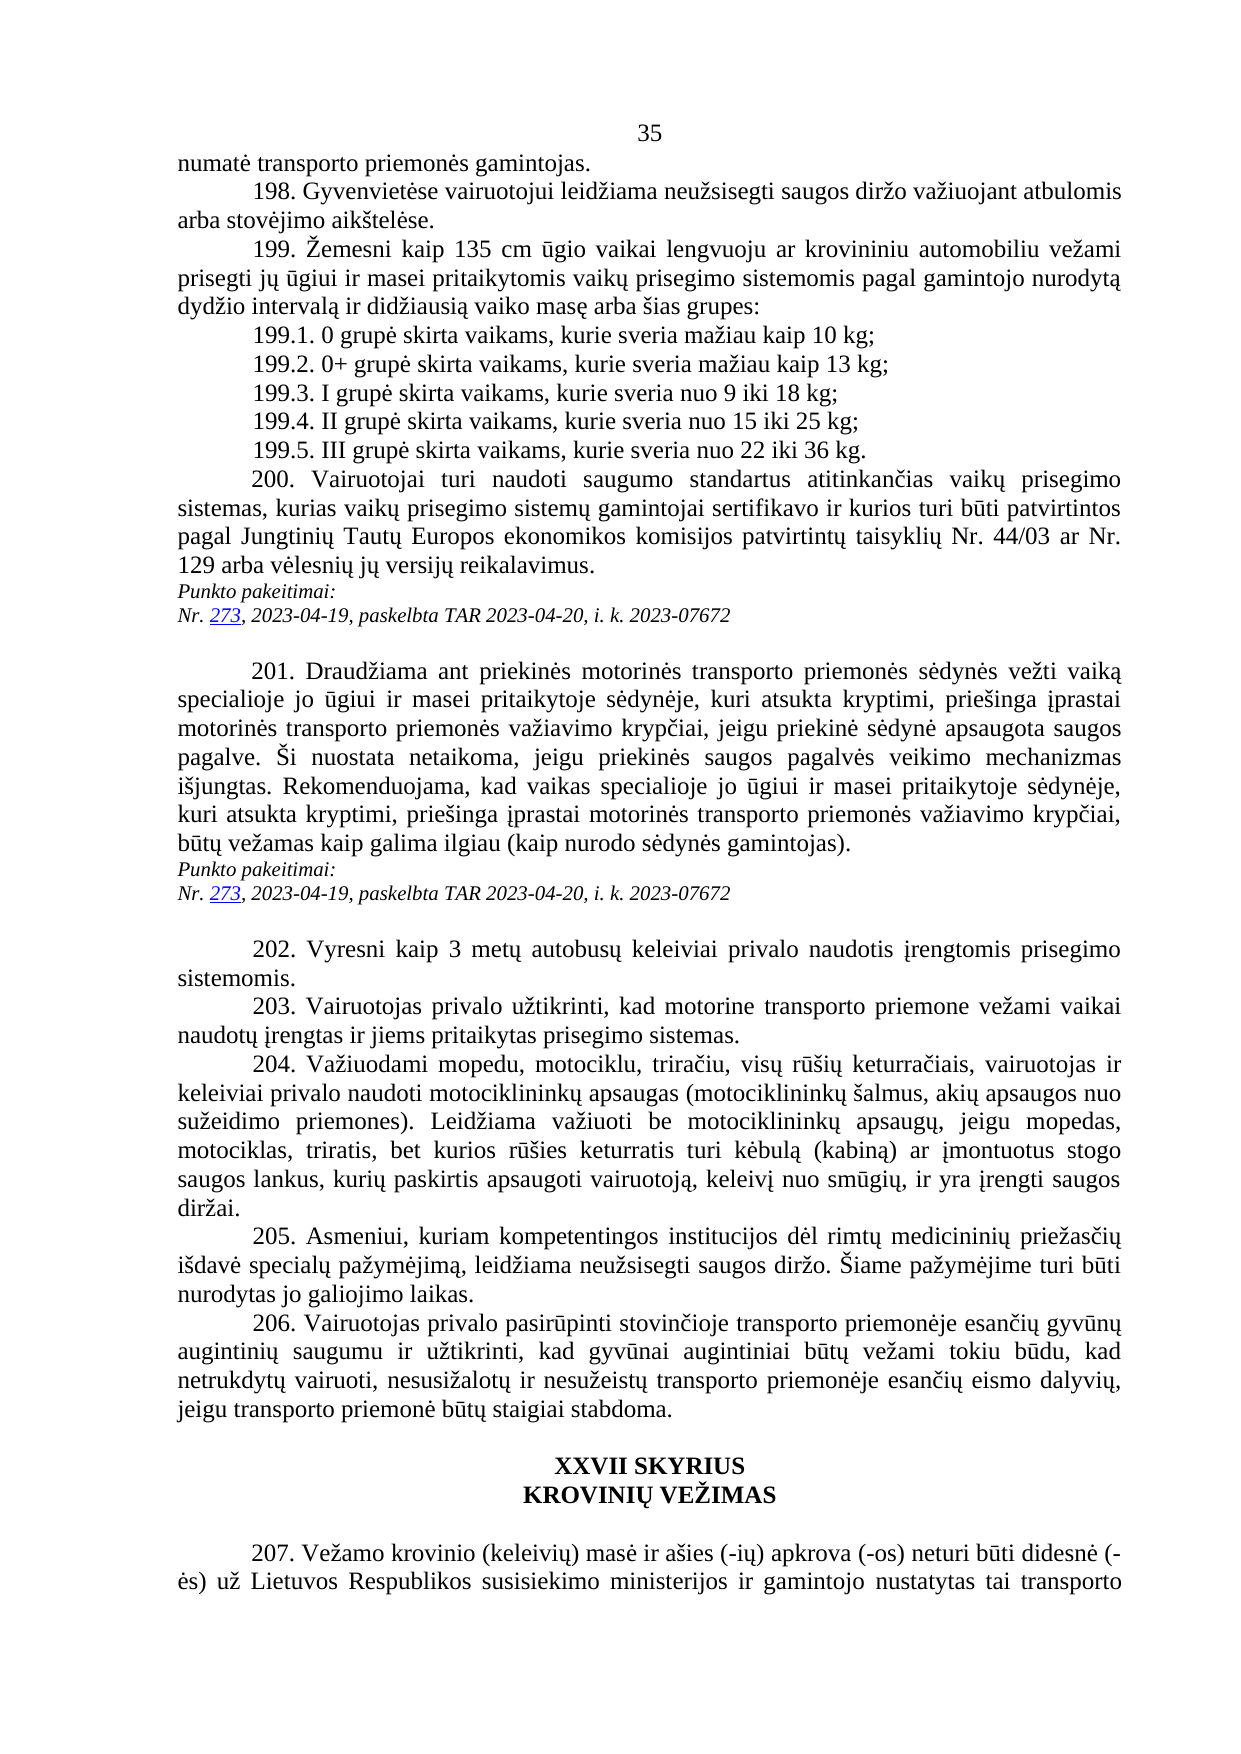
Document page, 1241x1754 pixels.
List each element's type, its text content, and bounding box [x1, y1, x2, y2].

text 204. Važiuodami mopedu, motociklu, triračiu, visų rūšių keturračiais, vairuotojas ir keleiviai privalo naudoti motociklininkų apsaugas (motociklininkų šalmus, akių apsaugos nuo sužeidimo priemones). Leidžiama važiuoti be motociklininkų apsaugų, jeigu mopedas, motociklas, triratis, bet kurios rūšies keturratis turi kėbulą (kabiną) ar įmontuotus stogo saugos lankus, kurių paskirtis apsaugoti vairuotoją, keleivį nuo smūgių, ir yra įrengti saugos diržai. [177, 1049, 1122, 1221]
text 201. Draudžiama ant priekinės motorinės transporto priemonės sėdynės vežti vaiką specialioje jo ūgiui ir masei pritaikytoje sėdynėje, kuri atsukta kryptimi, priešinga įprastai motorinės transporto priemonės važiavimo krypčiai, jeigu priekinė sėdynė apsaugota saugos pagalve. Ši nuostata netaikoma, jeigu priekinės saugos pagalvės veikimo mechanizmas išjungtas. Rekomenduojama, kad vaikas specialioje jo ūgiui ir masei pritaikytoje sėdynėje, kuri atsukta kryptimi, priešinga įprastai motorinės transporto priemonės važiavimo krypčiai, būtų vežamas kaip galima ilgiau (kaip nurodo sėdynės gamintojas). [177, 656, 1122, 857]
text Nr. 273, 2023-04-19, paskelbta TAR 2023-04-20, i. k. 2023-07672 [177, 881, 1122, 905]
text 202. Vyresni kaip 3 metų autobusų keleiviai privalo naudotis įrengtomis prisegimo sistemomis. [177, 934, 1122, 991]
text 199.1. 0 grupė skirta vaikams, kurie sveria mažiau kaip 10 kg; [177, 320, 1122, 349]
text 199.4. II grupė skirta vaikams, kurie sveria nuo 15 iki 25 kg; [177, 406, 1122, 435]
text 200. Vairuotojai turi naudoti saugumo standartus atitinkančias vaikų prisegimo sistemas, kurias vaikų prisegimo sistemų gamintojai sertifikavo ir kurios turi būti patvirtintos pagal Jungtinių Tautų Europos ekonomikos komisijos patvirtintų taisyklių Nr. 44/03 ar Nr. 129 arba vėlesnių jų versijų reikalavimus. [177, 464, 1122, 579]
text 199.2. 0+ grupė skirta vaikams, kurie sveria mažiau kaip 13 kg; [177, 349, 1122, 378]
text 207. Vežamo krovinio (keleivių) masė ir ašies (-ių) apkrova (-os) neturi būti didesnė (-ės) už Lietuvos Respublikos susisiekimo ministerijos ir gamintojo nustatytas tai transporto [177, 1538, 1122, 1595]
text Punkto pakeitimai: [177, 857, 1122, 881]
text XXVII SKYRIUS [177, 1451, 1122, 1480]
text 205. Asmeniui, kuriam kompetentingos institucijos dėl rimtų medicininių priežasčių išdavė specialų pažymėjimą, leidžiama neužsisegti saugos diržo. Šiame pažymėjime turi būti nurodytas jo galiojimo laikas. [177, 1221, 1122, 1308]
text Nr. 273, 2023-04-19, paskelbta TAR 2023-04-20, i. k. 2023-07672 [177, 603, 1122, 627]
text 199. Žemesni kaip 135 cm ūgio vaikai lengvuoju ar krovininiu automobiliu vežami prisegti jų ūgiui ir masei pritaikytomis vaikų prisegimo sistemomis pagal gamintojo nurodytą dydžio intervalą ir didžiausią vaiko masę arba šias grupes: [177, 234, 1122, 320]
text KROVINIŲ VEŽIMAS [177, 1480, 1122, 1509]
text Punkto pakeitimai: [177, 579, 1122, 603]
text 199.3. I grupė skirta vaikams, kurie sveria nuo 9 iki 18 kg; [177, 378, 1122, 406]
text numatė transporto priemonės gamintojas. [177, 148, 1122, 176]
text 203. Vairuotojas privalo užtikrinti, kad motorine transporto priemone vežami vaikai naudotų įrengtas ir jiems pritaikytas prisegimo sistemas. [177, 991, 1122, 1049]
text 206. Vairuotojas privalo pasirūpinti stovinčioje transporto priemonėje esančių gyvūnų augintinių saugumu ir užtikrinti, kad gyvūnai augintiniai būtų vežami tokiu būdu, kad netrukdytų vairuoti, nesusižalotų ir nesužeistų transporto priemonėje esančių eismo dalyvių, jeigu transporto priemonė būtų staigiai stabdoma. [177, 1308, 1122, 1423]
text 198. Gyvenvietėse vairuotojui leidžiama neužsisegti saugos diržo važiuojant atbulomis arba stovėjimo aikštelėse. [177, 176, 1122, 234]
text 199.5. III grupė skirta vaikams, kurie sveria nuo 22 iki 36 kg. [177, 435, 1122, 464]
